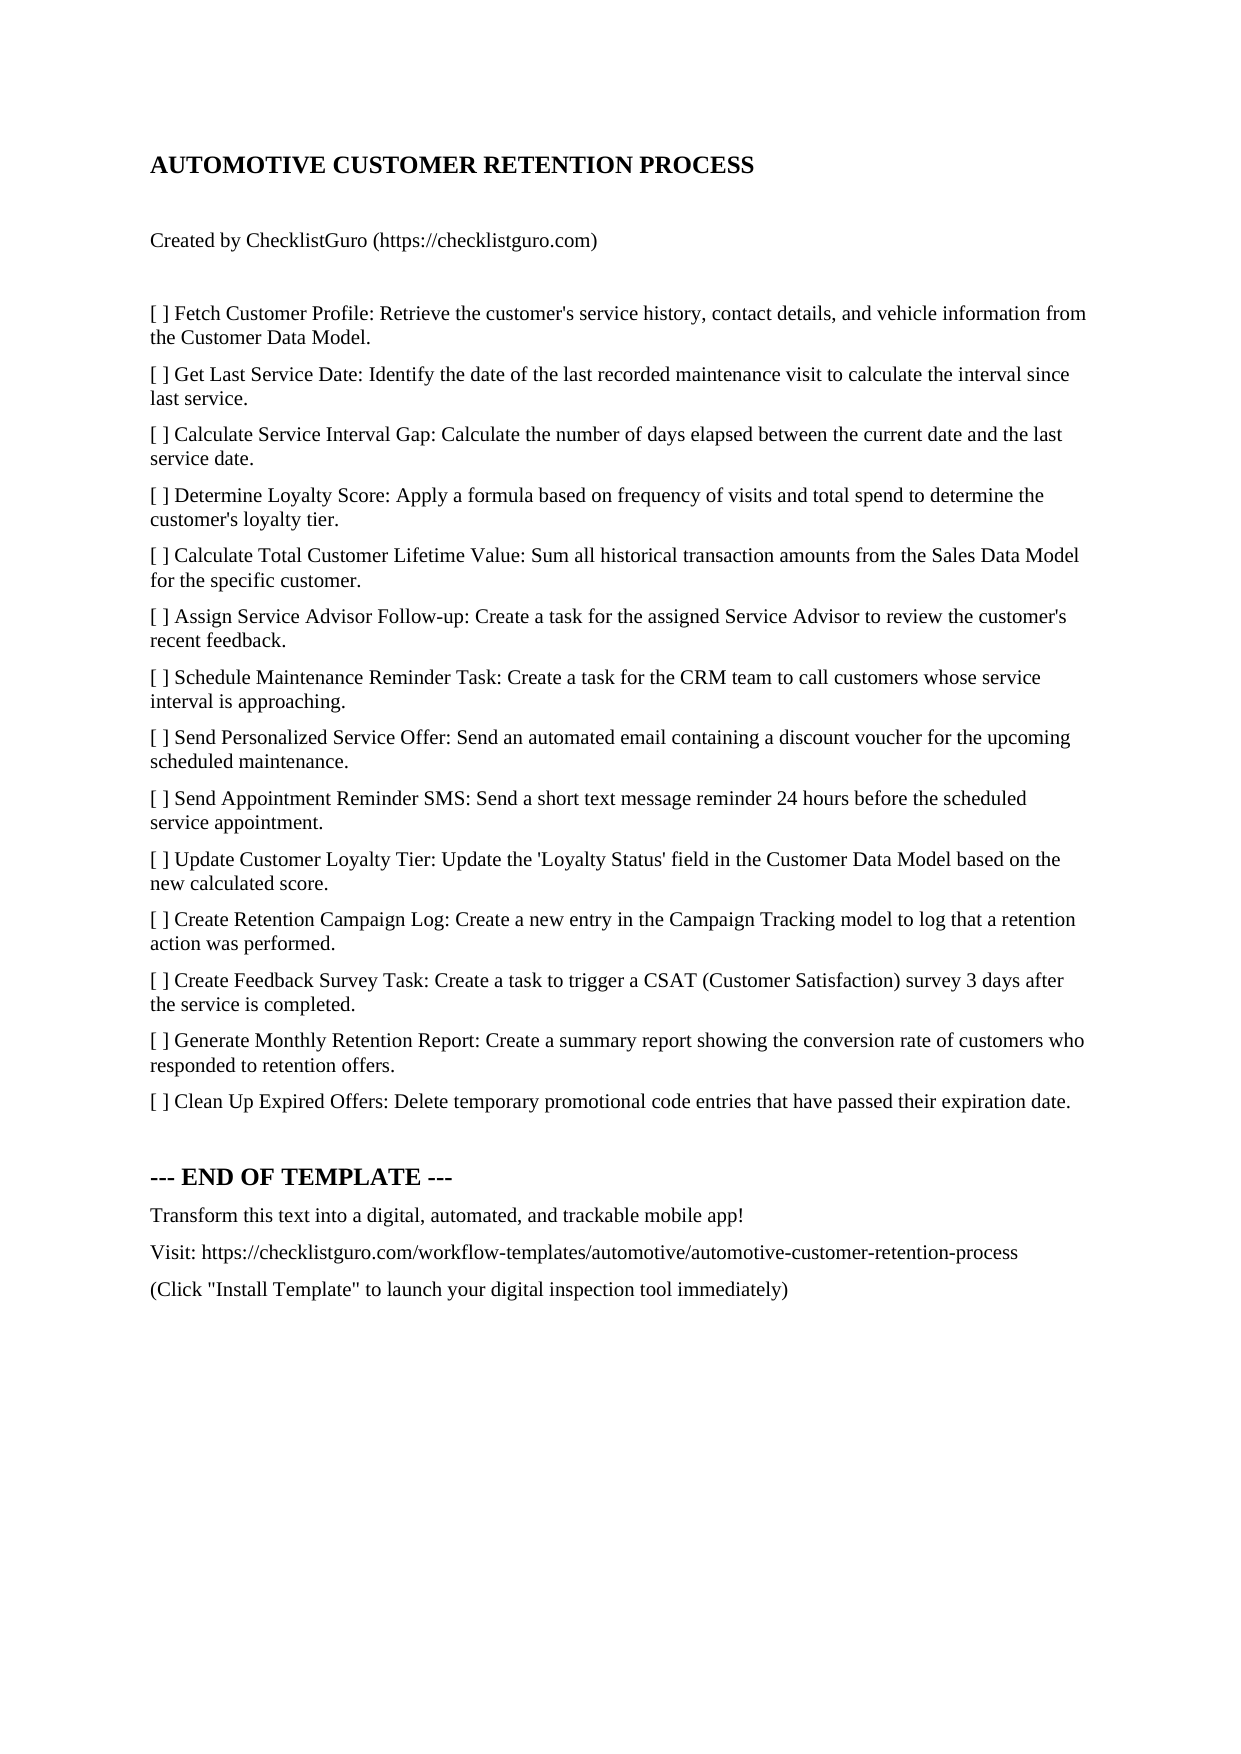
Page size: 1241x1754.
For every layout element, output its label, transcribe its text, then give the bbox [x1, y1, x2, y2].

text [ ] Assign Service Advisor Follow-up: Create a task for the assigned Service Advisor to review the customer's recent feedback. [150, 604, 1090, 652]
text [ ] Calculate Service Interval Gap: Calculate the number of days elapsed between the current date and the last service date. [150, 422, 1090, 470]
text [ ] Send Appointment Reminder SMS: Send a short text message reminder 24 hours before the scheduled service appointment. [150, 786, 1090, 834]
text --- END OF TEMPLATE --- [150, 1162, 1090, 1191]
text [ ] Fetch Customer Profile: Retrieve the customer's service history, contact details, and vehicle information from the Customer Data Model. [150, 301, 1090, 349]
text [ ] Send Personalized Service Offer: Send an automated email containing a discount voucher for the upcoming scheduled maintenance. [150, 725, 1090, 773]
text AUTOMOTIVE CUSTOMER RETENTION PROCESS [150, 150, 1090, 179]
text [ ] Get Last Service Date: Identify the date of the last recorded maintenance visit to calculate the interval since last service. [150, 362, 1090, 410]
text [ ] Schedule Maintenance Reminder Task: Create a task for the CRM team to call customers whose service interval is approaching. [150, 665, 1090, 713]
text Created by ChecklistGuro (https://checklistguro.com) [150, 228, 1090, 252]
text [ ] Clean Up Expired Offers: Delete temporary promotional code entries that have passed their expiration date. [150, 1089, 1090, 1113]
text [ ] Determine Loyalty Score: Apply a formula based on frequency of visits and total spend to determine the customer's loyalty tier. [150, 483, 1090, 531]
text [ ] Generate Monthly Retention Report: Create a summary report showing the conversion rate of customers who responded to retention offers. [150, 1028, 1090, 1077]
text [ ] Calculate Total Customer Lifetime Value: Sum all historical transaction amounts from the Sales Data Model for the specific customer. [150, 543, 1090, 592]
text Transform this text into a digital, automated, and trackable mobile app! [150, 1203, 1090, 1227]
text (Click "Install Template" to launch your digital inspection tool immediately) [150, 1277, 1090, 1301]
text [ ] Update Customer Loyalty Tier: Update the 'Loyalty Status' field in the Customer Data Model based on the new calculated score. [150, 847, 1090, 895]
text [ ] Create Feedback Survey Task: Create a task to trigger a CSAT (Customer Satisfaction) survey 3 days after the service is completed. [150, 968, 1090, 1016]
text [ ] Create Retention Campaign Log: Create a new entry in the Campaign Tracking model to log that a retention action was performed. [150, 907, 1090, 955]
text Visit: https://checklistguro.com/workflow-templates/automotive/automotive-customer-retention-process [150, 1240, 1090, 1264]
